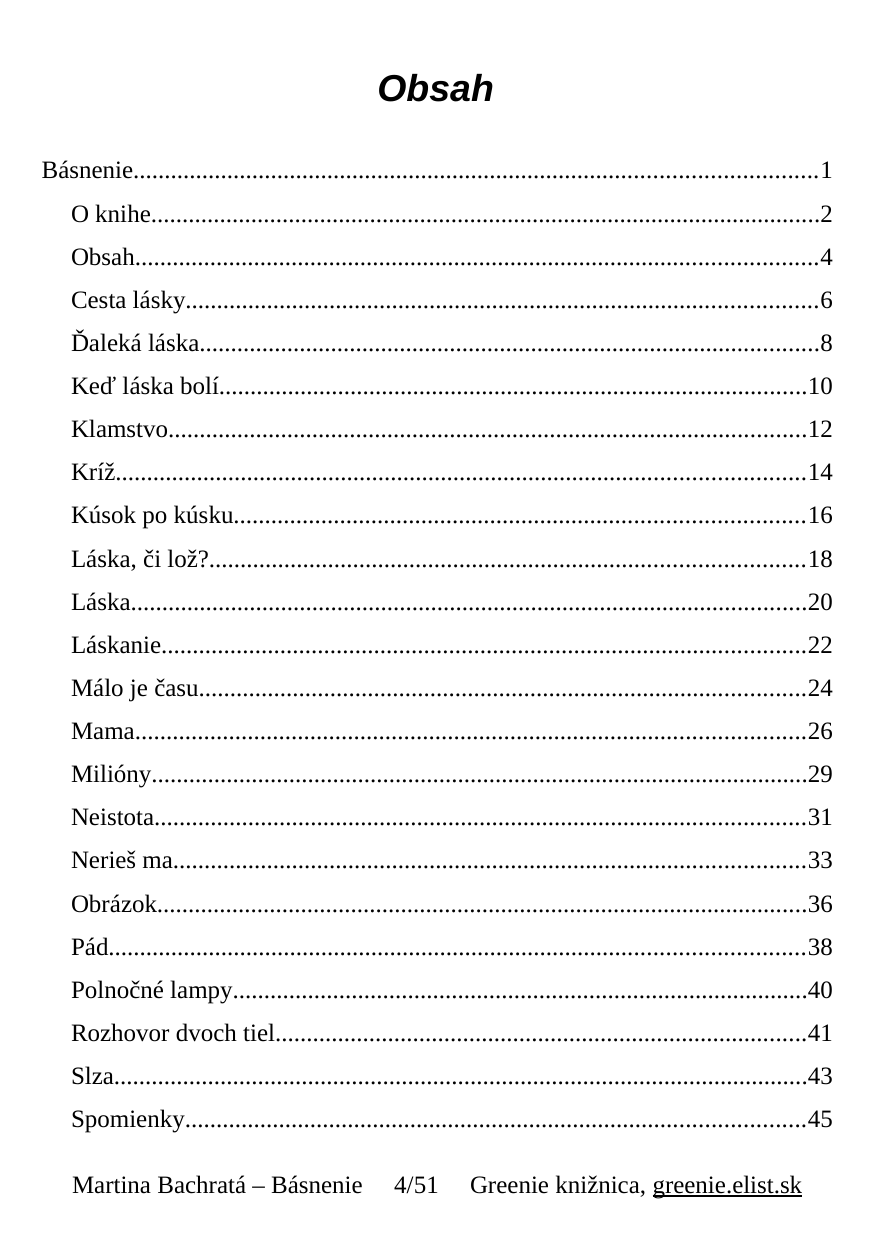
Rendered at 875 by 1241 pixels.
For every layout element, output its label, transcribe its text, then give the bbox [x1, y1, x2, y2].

text Básnenie 1 [41, 156, 833, 184]
text Milióny 29 [71, 759, 833, 788]
text Kríž 14 [71, 457, 833, 486]
text Slza 43 [71, 1061, 833, 1090]
text O knihe 2 [71, 199, 833, 227]
text Spomienky 45 [71, 1104, 833, 1133]
text Rozhovor dvoch tiel 41 [71, 1018, 833, 1047]
text Nerieš ma 33 [71, 846, 833, 874]
text Obrázok 36 [71, 889, 833, 917]
text Neistota 31 [71, 802, 833, 831]
text Kúsok po kúsku 16 [71, 501, 833, 529]
subtitle Obsah [41, 66, 833, 109]
text Polnočné lampy 40 [71, 975, 833, 1004]
text Klamstvo 12 [71, 414, 833, 443]
text Keď láska bolí... 10 [71, 371, 833, 400]
text Láska 20 [71, 587, 833, 616]
text Obsah 4 [71, 242, 833, 271]
text Cesta lásky 6 [71, 285, 833, 314]
text Ďaleká láska 8 [71, 328, 833, 357]
text Pád 38 [71, 932, 833, 961]
text Málo je času 24 [71, 673, 833, 702]
text Mama 26 [71, 716, 833, 745]
text Láskanie 22 [71, 630, 833, 659]
text Láska, či lož? 18 [71, 544, 833, 572]
